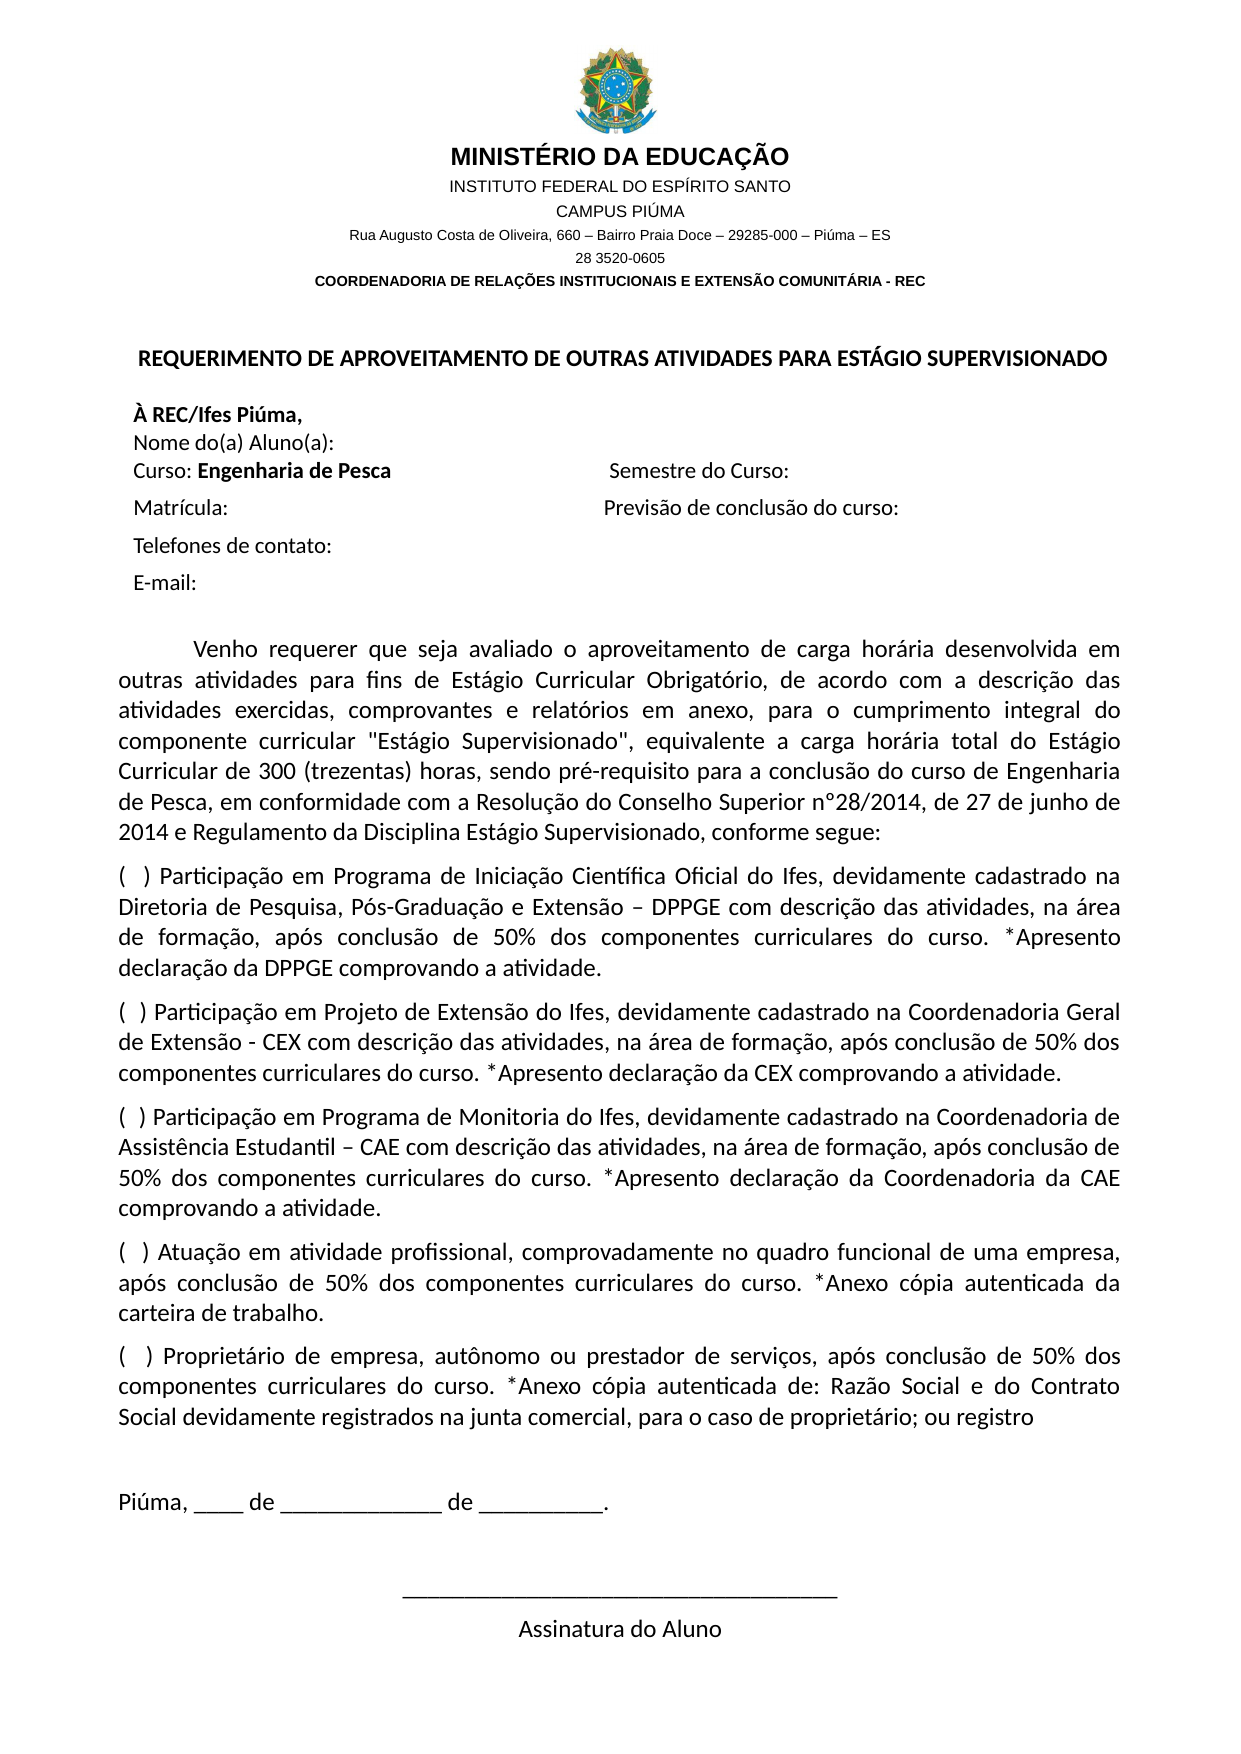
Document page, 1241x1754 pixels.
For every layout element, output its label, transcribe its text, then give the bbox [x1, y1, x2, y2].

text COORDENADORIA DE RELAÇÕES INSTITUCIONAIS E EXTENSÃO COMUNITÁRIA - REC [118, 272, 1122, 289]
text Rua Augusto Costa de Oliveira, 660 – Bairro Praia Doce – 29285-000 – Piúma – ES [118, 227, 1122, 243]
text Venho requerer que seja avaliado o aproveitamento de carga horária desenvolvida em outras atividades para fins de Estágio Curricular Obrigatório, de acordo com a descrição das atividades exercidas, comprovantes e relatórios em anexo, para o cumprimento integral do componente curricular "Estágio Supervisionado", equivalente a carga horária total do Estágio Curricular de 300 (trezentas) horas, sendo pré-requisito para a conclusão do curso de Engenharia de Pesca, em conformidade com a Resolução do Conselho Superior nº28/2014, de 27 de junho de 2014 e Regulamento da Disciplina Estágio Supervisionado, conforme segue: [118, 633, 1122, 847]
text ( ) Participação em Projeto de Extensão do Ifes, devidamente cadastrado na Coordenadoria Geral de Extensão - CEX com descrição das atividades, na área de formação, após conclusão de 50% dos componentes curriculares do curso. *Apresento declaração da CEX comprovando a atividade. [118, 996, 1122, 1088]
text ___________________________________ [118, 1571, 1122, 1601]
table_cell Telefones de contato: [122, 531, 1126, 568]
table_cell Matrícula: [122, 494, 592, 531]
table_cell Semestre do Curso: [598, 456, 1126, 493]
table_cell Curso: Engenharia de Pesca [122, 456, 592, 493]
table_header À REC/Ifes Piúma, Nome do(a) Aluno(a): [122, 400, 1126, 456]
text ( ) Proprietário de empresa, autônomo ou prestador de serviços, após conclusão de 50% dos componentes curriculares do curso. *Anexo cópia autenticada de: Razão Social e do Contrato Social devidamente registrados na junta comercial, para o caso de proprietário; ou registro [118, 1340, 1122, 1432]
text CAMPUS PIÚMA [118, 202, 1122, 221]
text MINISTÉRIO DA EDUCAÇÃO [118, 142, 1122, 171]
text ( ) Participação em Programa de Monitoria do Ifes, devidamente cadastrado na Coordenadoria de Assistência Estudantil – CAE com descrição das atividades, na área de formação, após conclusão de 50% dos componentes curriculares do curso. *Apresento declaração da Coordenadoria da CAE comprovando a atividade. [118, 1101, 1122, 1223]
text ( ) Atuação em atividade profissional, comprovadamente no quadro funcional de uma empresa, após conclusão de 50% dos componentes curriculares do curso. *Anexo cópia autenticada da carteira de trabalho. [118, 1237, 1122, 1328]
text Assinatura do Aluno [118, 1613, 1122, 1643]
table_cell Previsão de conclusão do curso: [592, 494, 1126, 531]
text Piúma, ____ de _____________ de __________. [118, 1486, 1122, 1516]
picture [574, 45, 658, 134]
table_cell E-mail: [122, 568, 1126, 605]
text ( ) Participação em Programa de Iniciação Científica Oficial do Ifes, devidamente cadastrado na Diretoria de Pesquisa, Pós-Graduação e Extensão – DPPGE com descrição das atividades, na área de formação, após conclusão de 50% dos componentes curriculares do curso. *Apresento declaração da DPPGE comprovando a atividade. [118, 861, 1122, 983]
text REQUERIMENTO DE APROVEITAMENTO DE OUTRAS ATIVIDADES PARA ESTÁGIO SUPERVISIONADO [118, 342, 1122, 372]
text INSTITUTO FEDERAL DO ESPÍRITO SANTO [118, 177, 1122, 196]
table_cell [592, 456, 598, 493]
text 28 3520-0605 [118, 249, 1122, 266]
